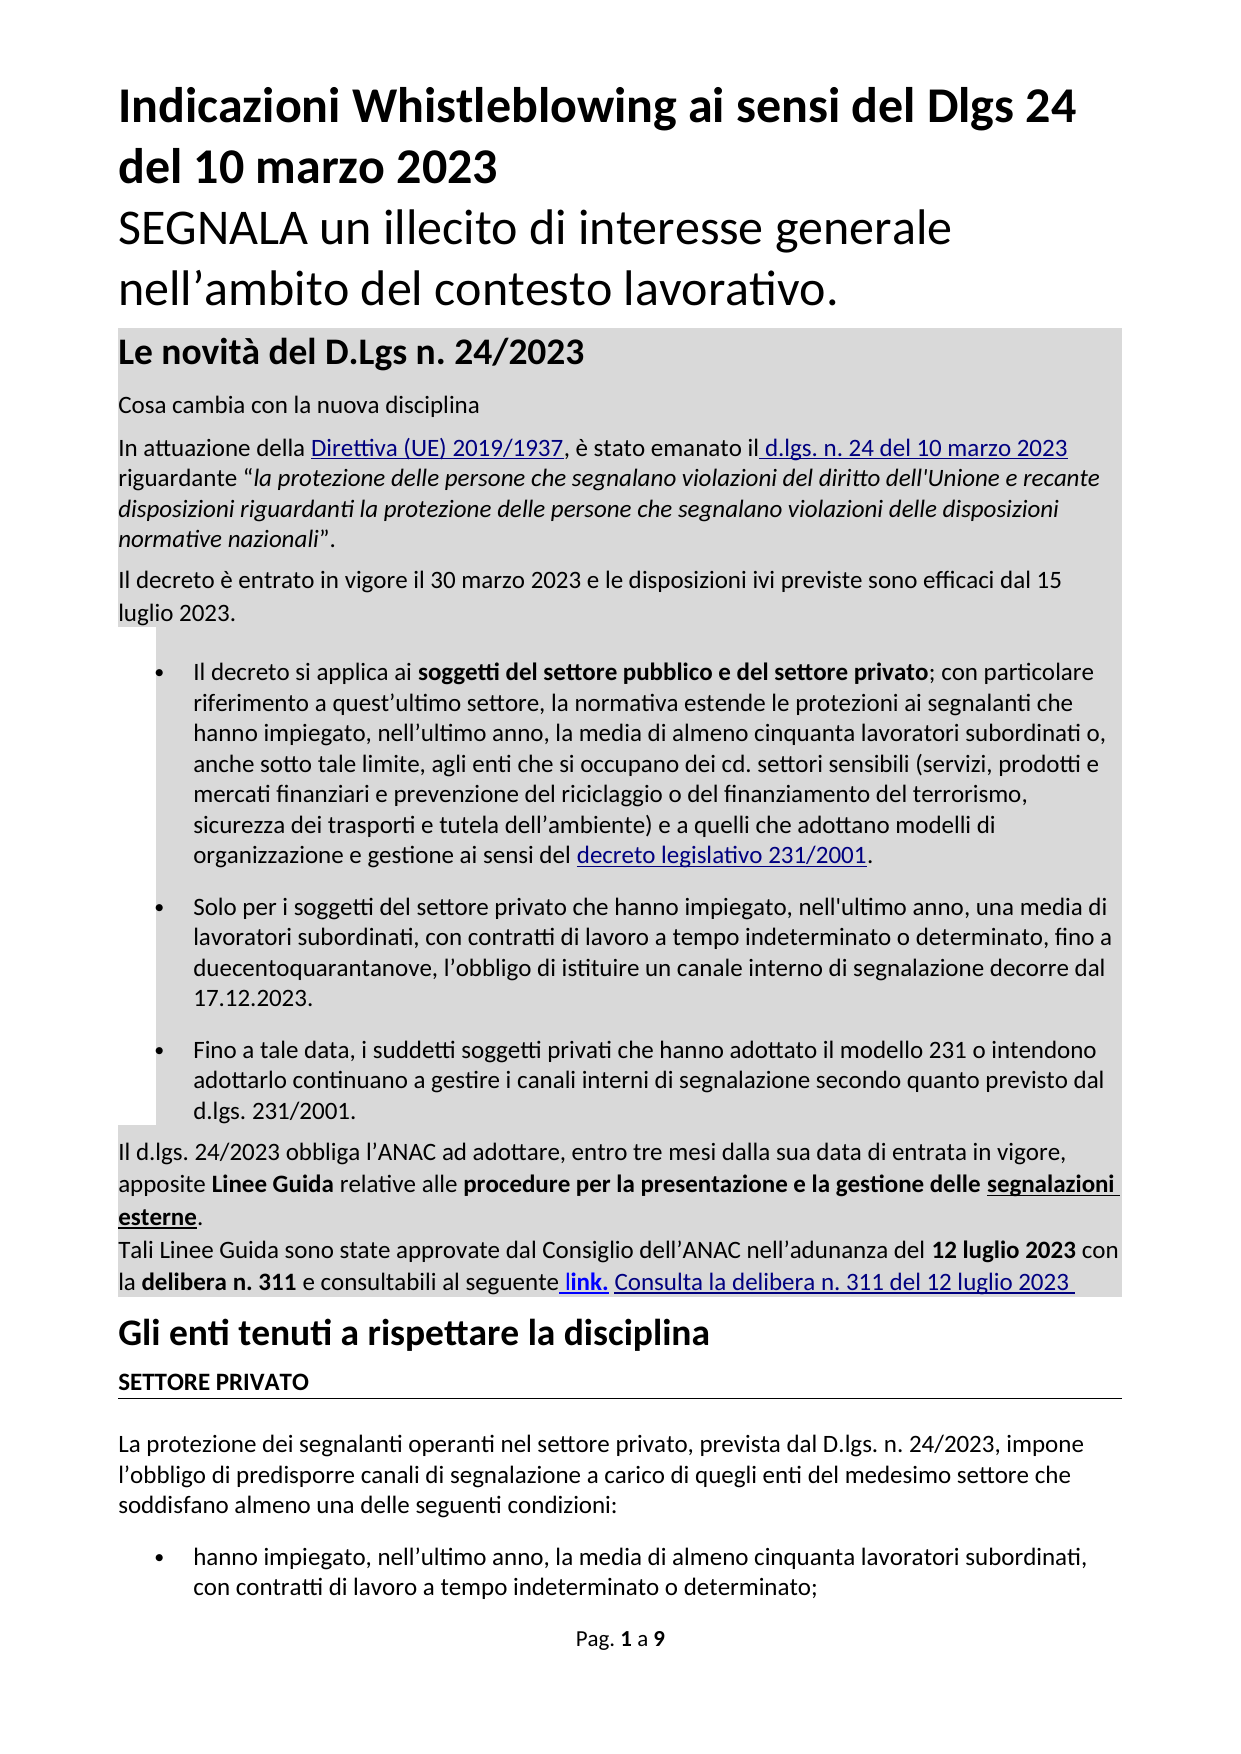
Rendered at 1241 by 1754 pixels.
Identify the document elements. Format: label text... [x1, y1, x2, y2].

subtitle Gli enti tenuti a rispettare la disciplina [118, 1309, 1122, 1355]
text SETTORE PRIVATO [118, 1366, 1122, 1398]
list Fino a tale data, i suddetti soggetti privati che hanno adottato il modello 231 o intendono adottarlo continuano a gestire i canali interni di segnalazione secondo quanto previsto dal d.lgs. 231/2001. [156, 1034, 1122, 1126]
text SEGNALA un illecito di interesse generale nell’ambito del contesto lavorativo. [118, 196, 1122, 318]
text In attuazione della Direttiva (UE) 2019/1937, è stato emanato il d.lgs. n. 24 del 10 marzo 2023 riguardante “la protezione delle persone che segnalano violazioni del diritto dell'Unione e recante disposizioni riguardanti la protezione delle persone che segnalano violazioni delle disposizioni normative nazionali”. [118, 432, 1122, 554]
text Il d.lgs. 24/2023 obbliga l’ANAC ad adottare, entro tre mesi dalla sua data di entrata in vigore, apposite Linee Guida relative alle procedure per la presentazione e la gestione delle segnalazioni esterne. Tali Linee Guida sono state approvate dal Consiglio dell’ANAC nell’adunanza del 12 luglio 2023 con la delibera n. 311 e consultabili al seguente link. Consulta la delibera n. 311 del 12 luglio 2023 [118, 1136, 1122, 1297]
list hanno impiegato, nell’ultimo anno, la media di almeno cinquanta lavoratori subordinati, con contratti di lavoro a tempo indeterminato o determinato; [156, 1541, 1122, 1602]
text Le novità del D.Lgs n. 24/2023 [118, 328, 1122, 374]
text Indicazioni Whistleblowing ai sensi del Dlgs 24 del 10 marzo 2023 [118, 74, 1122, 196]
text La protezione dei segnalanti operanti nel settore privato, prevista dal D.lgs. n. 24/2023, impone l’obbligo di predisporre canali di segnalazione a carico di quegli enti del medesimo settore che soddisfano almeno una delle seguenti condizioni: [118, 1428, 1122, 1520]
subtitle Cosa cambia con la nuova disciplina [118, 389, 1122, 419]
list Solo per i soggetti del settore privato che hanno impiegato, nell'ultimo anno, una media di lavoratori subordinati, con contratti di lavoro a tempo indeterminato o determinato, fino a duecentoquarantanove, l’obbligo di istituire un canale interno di segnalazione decorre dal 17.12.2023. [156, 891, 1122, 1013]
text Il decreto è entrato in vigore il 30 marzo 2023 e le disposizioni ivi previste sono efficaci dal 15 luglio 2023. [118, 564, 1122, 627]
list Il decreto si applica ai soggetti del settore pubblico e del settore privato; con particolare riferimento a quest’ultimo settore, la normativa estende le protezioni ai segnalanti che hanno impiegato, nell’ultimo anno, la media di almeno cinquanta lavoratori subordinati o, anche sotto tale limite, agli enti che si occupano dei cd. settori sensibili (servizi, prodotti e mercati finanziari e prevenzione del riciclaggio o del finanziamento del terrorismo, sicurezza dei trasporti e tutela dell’ambiente) e a quelli che adottano modelli di organizzazione e gestione ai sensi del decreto legislativo 231/2001. [156, 657, 1122, 870]
